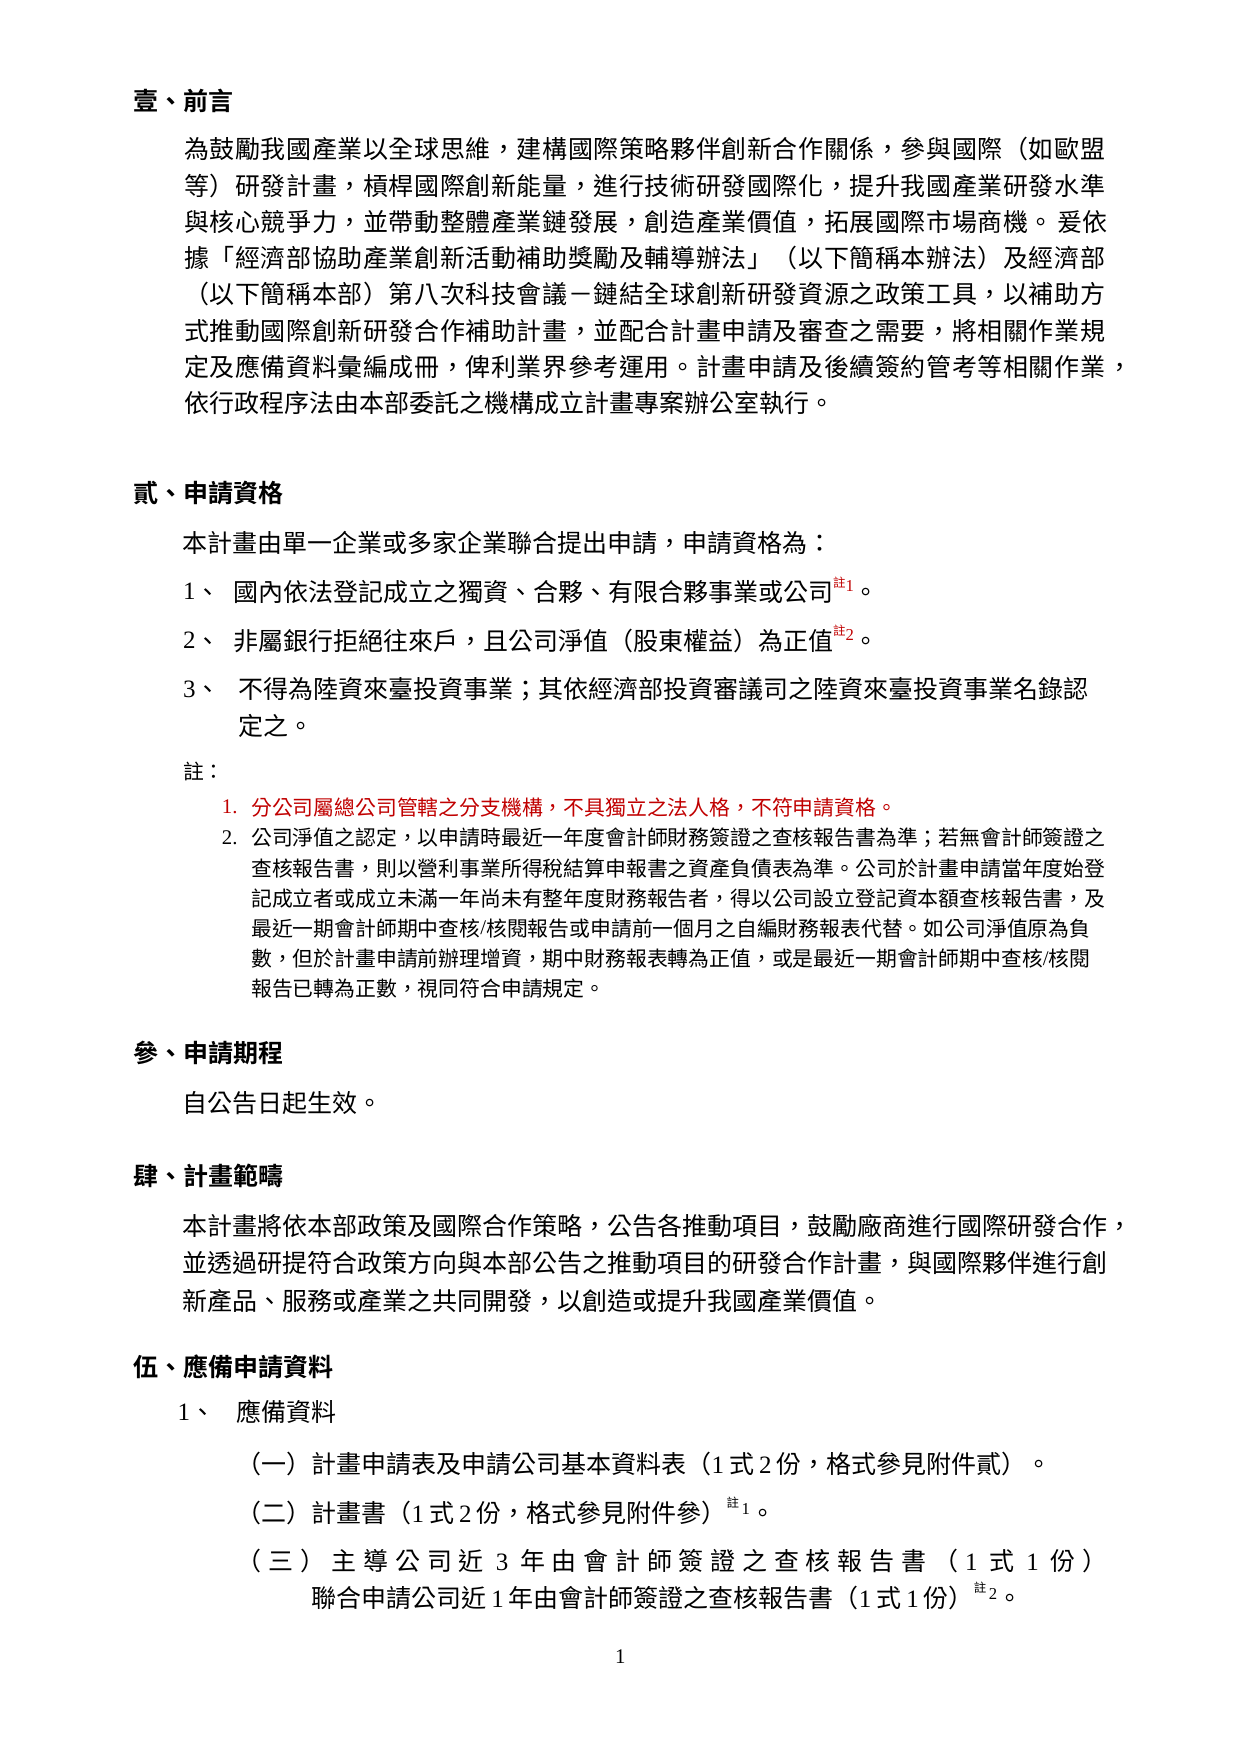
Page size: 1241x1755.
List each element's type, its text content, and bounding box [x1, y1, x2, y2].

subtitle 肆、計畫範疇 [133, 1156, 1107, 1192]
list 非屬銀行拒絕往來戶，且公司淨值（股東權益）為正值註2。 [183, 621, 1107, 657]
subtitle 參、申請期程 [133, 1033, 1107, 1069]
text 自公告日起生效。 [182, 1082, 1107, 1119]
list 不得為陸資來臺投資事業；其依經濟部投資審議司之陸資來臺投資事業名錄認定之。 [183, 670, 1107, 742]
list 應備資料 [177, 1390, 1107, 1432]
text （二）計畫書（1式2份，格式參見附件參）註1。 [236, 1493, 1107, 1529]
subtitle 壹、前言 [133, 81, 1107, 117]
text 本計畫由單一企業或多家企業聯合提出申請，申請資格為： [182, 522, 1107, 560]
text 本計畫將依本部政策及國際合作策略，公告各推動項目，鼓勵廠商進行國際研發合作，並透過研提符合政策方向與本部公告之推動項目的研發合作計畫，與國際夥伴進行創新產品、服務或產業之共同開發，以創造或提升我國產業價值。 [182, 1205, 1107, 1317]
text 為鼓勵我國產業以全球思維，建構國際策略夥伴創新合作關係，參與國際（如歐盟等）研發計畫，槓桿國際創新能量，進行技術研發國際化，提升我國產業研發水準與核心競爭力，並帶動整體產業鏈發展，創造產業價值，拓展國際市場商機。爰依據「經濟部協助產業創新活動補助獎勵及輔導辦法」（以下簡稱本辦法）及經濟部（以下簡稱本部）第八次科技會議－鏈結全球創新研發資源之政策工具，以補助方式推動國際創新研發合作補助計畫，並配合計畫申請及審查之需要，將相關作業規定及應備資料彙編成冊，俾利業界參考運用。計畫申請及後續簽約管考等相關作業，依行政程序法由本部委託之機構成立計畫專案辦公室執行。 [184, 130, 1107, 420]
text （一）計畫申請表及申請公司基本資料表（1式2份，格式參見附件貳）。 [236, 1444, 1107, 1481]
text 註： [183, 755, 1107, 785]
list 分公司屬總公司管轄之分支機構，不具獨立之法人格，不符申請資格。 [222, 791, 1107, 822]
text （三）主導公司近3年由會計師簽證之查核報告書（1式1份） 聯合申請公司近1年由會計師簽證之查核報告書（1式1份）註2。 [236, 1542, 1107, 1614]
subtitle 貳、申請資格 [133, 474, 1107, 510]
subtitle 伍、應備申請資料 [133, 1348, 1107, 1384]
list 國內依法登記成立之獨資、合夥、有限合夥事業或公司註1。 [183, 572, 1107, 609]
list 公司淨值之認定，以申請時最近一年度會計師財務簽證之查核報告書為準；若無會計師簽證之查核報告書，則以營利事業所得稅結算申報書之資產負債表為準。公司於計畫申請當年度始登記成立者或成立未滿一年尚未有整年度財務報告者，得以公司設立登記資本額查核報告書，及最近一期會計師期中查核/核閱報告或申請前一個月之自編財務報表代替。如公司淨值原為負數，但於計畫申請前辦理增資，期中財務報表轉為正值，或是最近一期會計師期中查核/核閱報告已轉為正數，視同符合申請規定。 [222, 822, 1107, 1003]
